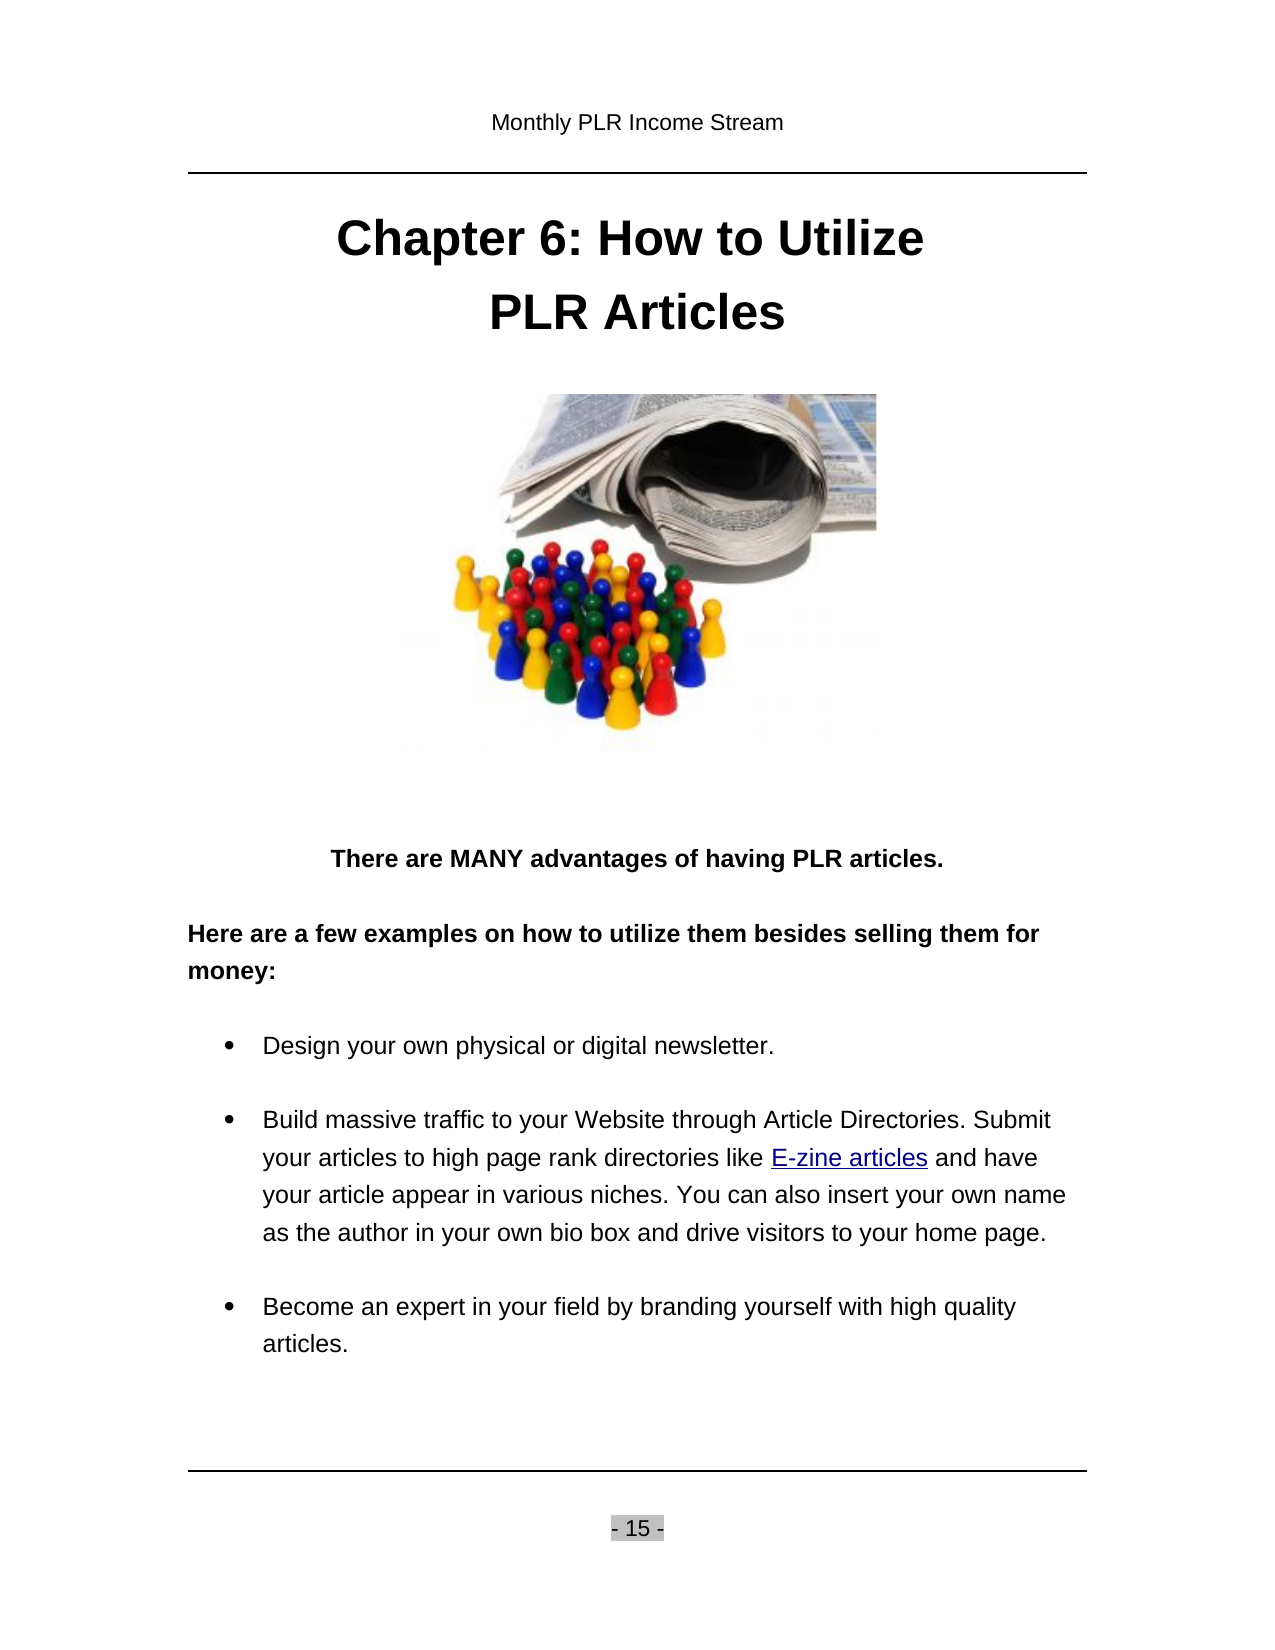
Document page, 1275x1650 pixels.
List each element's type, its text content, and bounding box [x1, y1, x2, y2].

list Design your own physical or digital newsletter. [225, 1031, 1087, 1059]
text There are MANY advantages of having PLR articles. [187, 844, 1087, 873]
picture [398, 394, 877, 753]
list Build massive traffic to your Website through Article Directories. Submit your articles to high page rank directories like E-zine articles and have your article appear in various niches. You can also insert your own name as the author in your own bio box and drive visitors to your home page. [225, 1106, 1087, 1246]
list Become an expert in your field by branding yourself with high quality articles. [225, 1292, 1087, 1358]
text Here are a few examples on how to utilize them besides selling them for money: [187, 919, 1087, 985]
subtitle Chapter 6: How to Utilize PLR Articles [187, 208, 1087, 340]
